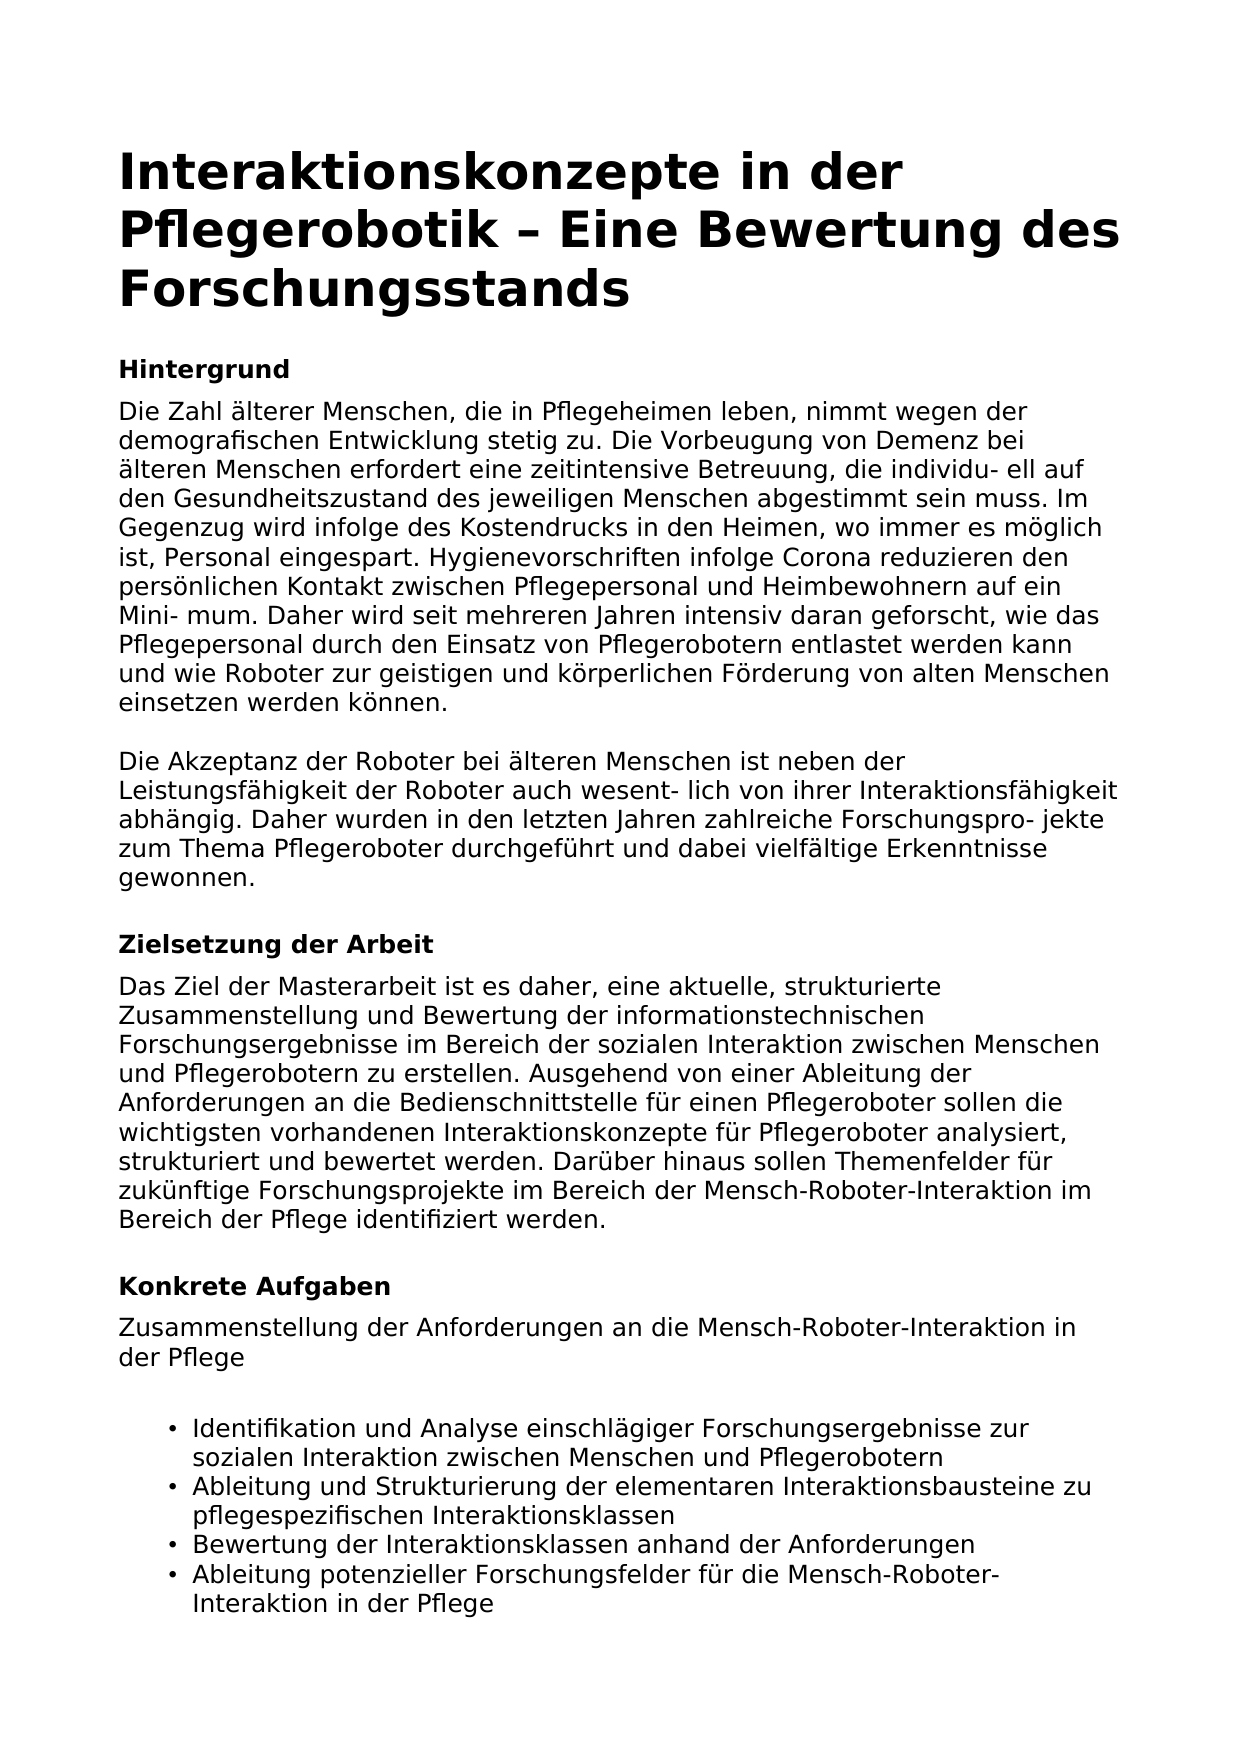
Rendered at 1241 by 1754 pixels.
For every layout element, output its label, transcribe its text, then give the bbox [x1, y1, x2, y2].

text Zusammenstellung der Anforderungen an die Mensch-Roboter-Interaktion in der Pflege [118, 1314, 1122, 1372]
subtitle Interaktionskonzepte in der Pflegerobotik – Eine Bewertung des Forschungsstands [118, 143, 1122, 318]
text Das Ziel der Masterarbeit ist es daher, eine aktuelle, strukturierte Zusammenstellung und Bewertung der informationstechnischen Forschungsergebnisse im Bereich der sozialen Interaktion zwischen Menschen und Pflegerobotern zu erstellen. Ausgehend von einer Ableitung der Anforderungen an die Bedienschnittstelle für einen Pflegeroboter sollen die wichtigsten vorhandenen Interaktionskonzepte für Pflegeroboter analysiert, strukturiert und bewertet werden. Darüber hinaus sollen Themenfelder für zukünftige Forschungsprojekte im Bereich der Mensch-Roboter-Interaktion im Bereich der Pflege identifiziert werden. [118, 972, 1122, 1234]
subtitle Konkrete Aufgaben [118, 1272, 1122, 1301]
list Bewertung der Interaktionsklassen anhand der Anforderungen [177, 1531, 1122, 1560]
list Ableitung und Strukturierung der elementaren Interaktionsbausteine zu pflegespezifischen Interaktionsklassen [177, 1472, 1122, 1531]
subtitle Hintergrund [118, 355, 1122, 384]
list Ableitung potenzieller Forschungsfelder für die Mensch-Roboter-Interaktion in der Pflege [177, 1560, 1122, 1618]
text Die Zahl älterer Menschen, die in Pflegeheimen leben, nimmt wegen der demografischen Entwicklung stetig zu. Die Vorbeugung von Demenz bei älteren Menschen erfordert eine zeitintensive Betreuung, die individu- ell auf den Gesundheitszustand des jeweiligen Menschen abgestimmt sein muss. Im Gegenzug wird infolge des Kostendrucks in den Heimen, wo immer es möglich ist, Personal eingespart. Hygienevorschriften infolge Corona reduzieren den persönlichen Kontakt zwischen Pflegepersonal und Heimbewohnern auf ein Mini- mum. Daher wird seit mehreren Jahren intensiv daran geforscht, wie das Pflegepersonal durch den Einsatz von Pflegerobotern entlastet werden kann und wie Roboter zur geistigen und körperlichen Förderung von alten Menschen einsetzen werden können. Die Akzeptanz der Roboter bei älteren Menschen ist neben der Leistungsfähigkeit der Roboter auch wesent- lich von ihrer Interaktionsfähigkeit abhängig. Daher wurden in den letzten Jahren zahlreiche Forschungspro- jekte zum Thema Pflegeroboter durchgeführt und dabei vielfältige Erkenntnisse gewonnen. [118, 397, 1122, 893]
subtitle Zielsetzung der Arbeit [118, 930, 1122, 959]
list Identifikation und Analyse einschlägiger Forschungsergebnisse zur sozialen Interaktion zwischen Menschen und Pflegerobotern [177, 1414, 1122, 1472]
